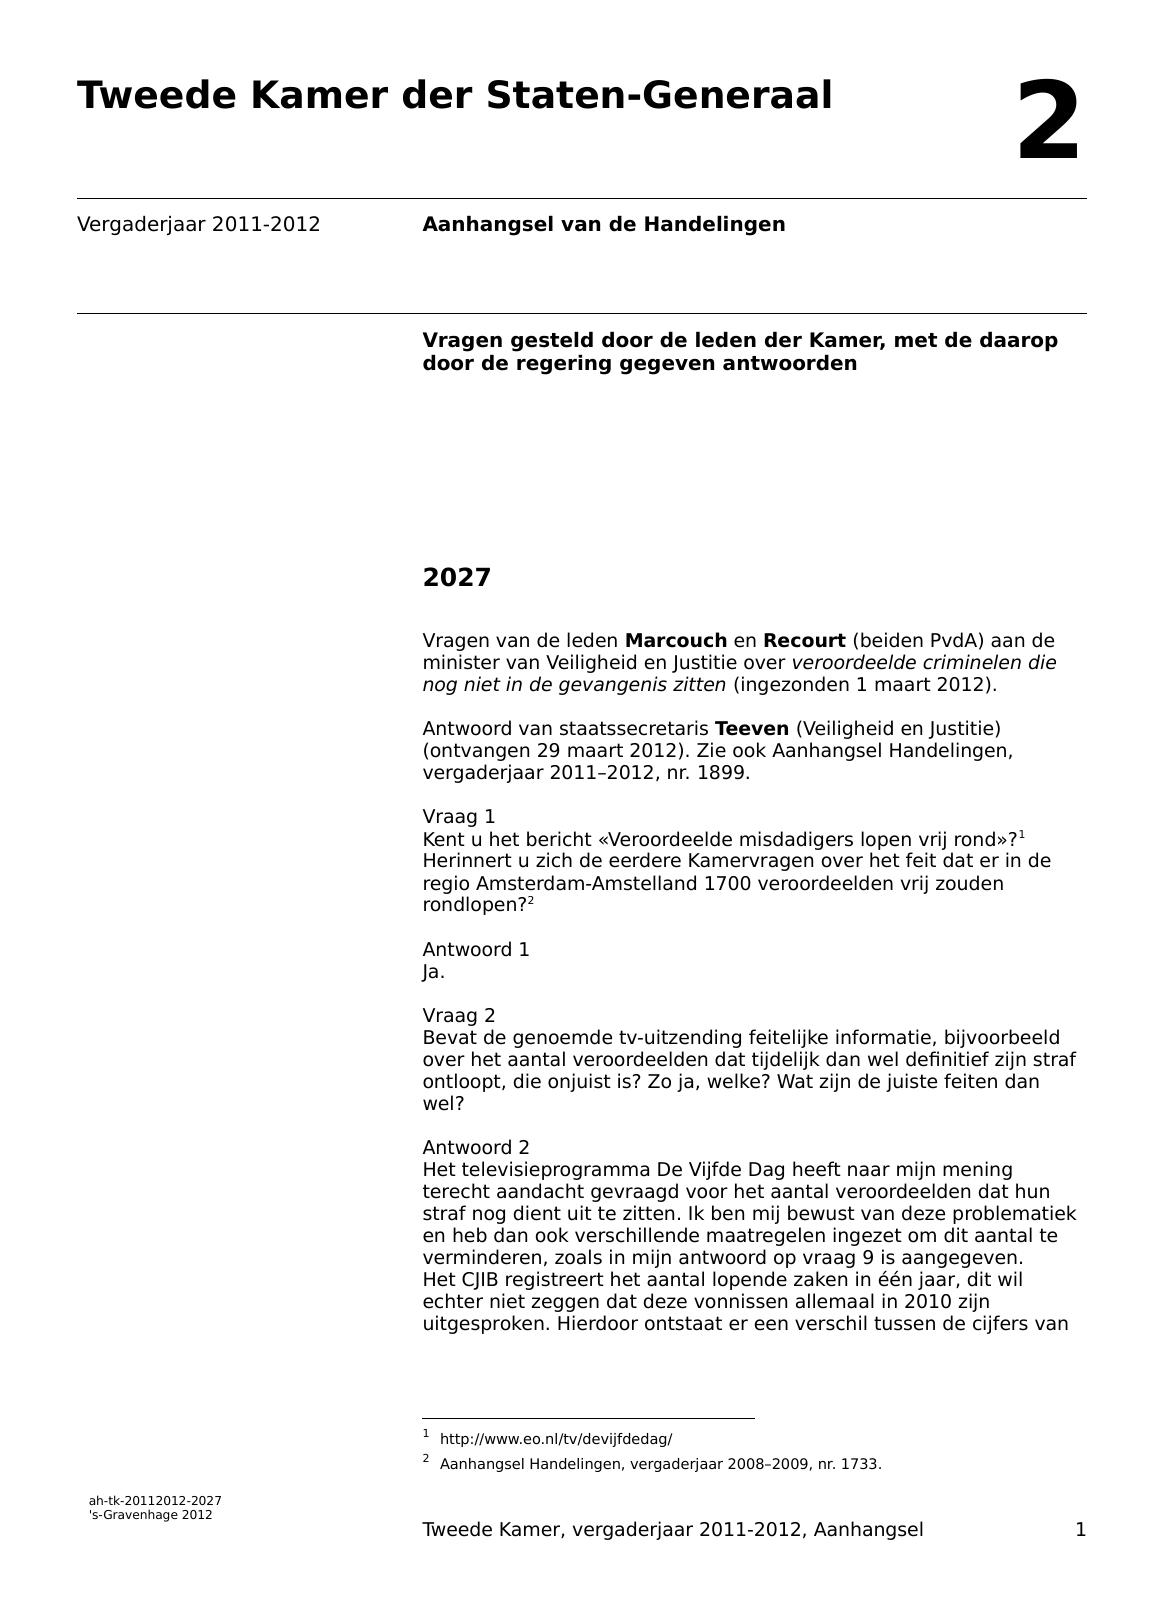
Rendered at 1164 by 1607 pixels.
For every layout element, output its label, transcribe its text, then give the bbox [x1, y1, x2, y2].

table_cell Vergaderjaar 2011-2012 [77, 199, 422, 313]
text Vraag 1 [422, 806, 1087, 828]
text Het CJIB registreert het aantal lopende zaken in één jaar, dit wil echter niet zeggen dat deze vonnissen allemaal in 2010 zijn uitgesproken. Hierdoor ontstaat er een verschil tussen de cijfers van [422, 1269, 1087, 1334]
text ah-tk-20112012-2027 [88, 1494, 323, 1508]
text 's-Gravenhage 2012 [88, 1508, 323, 1522]
text Vraag 2 [422, 1005, 1087, 1027]
table_header Tweede Kamer der Staten-Generaal [77, 59, 886, 198]
table_header 2 [886, 59, 1087, 198]
table_cell [77, 314, 422, 375]
table_cell Vragen gesteld door de leden der Kamer, met de daarop door de regering gegeven antwoorden [422, 314, 1087, 375]
text Kent u het bericht «Veroordeelde misdadigers lopen vrij rond»? Herinnert u zich de eerdere Kamervragen over het feit dat er in de regio Amsterdam-Amstelland 1700 veroordeelden vrij zouden rondlopen? [422, 828, 1087, 916]
text 2027 [422, 563, 1087, 592]
table_cell Aanhangsel van de Handelingen [422, 199, 1087, 313]
text Vragen van de leden Marcouch en Recourt (beiden PvdA) aan de minister van Veiligheid en Justitie over veroordeelde criminelen die nog niet in de gevangenis zitten (ingezonden 1 maart 2012). [422, 630, 1087, 696]
text Antwoord van staatssecretaris Teeven (Veiligheid en Justitie) (ontvangen 29 maart 2012). Zie ook Aanhangsel Handelingen, vergaderjaar 2011–2012, nr. 1899. [422, 718, 1087, 784]
text Het televisieprogramma De Vijfde Dag heeft naar mijn mening terecht aandacht gevraagd voor het aantal veroordeelden dat hun straf nog dient uit te zitten. Ik ben mij bewust van deze problematiek en heb dan ook verschillende maatregelen ingezet om dit aantal te verminderen, zoals in mijn antwoord op vraag 9 is aangegeven. [422, 1159, 1087, 1269]
text Aanhangsel Handelingen, vergaderjaar 2008–2009, nr. 1733. [422, 1452, 1087, 1474]
text Antwoord 2 [422, 1137, 1087, 1159]
text http://www.eo.nl/tv/devijfdedag/ [422, 1427, 1087, 1449]
text Ja. [422, 961, 1087, 982]
text Bevat de genoemde tv-uitzending feitelijke informatie, bijvoorbeeld over het aantal veroordeelden dat tijdelijk dan wel definitief zijn straf ontloopt, die onjuist is? Zo ja, welke? Wat zijn de juiste feiten dan wel? [422, 1027, 1087, 1114]
text Antwoord 1 [422, 938, 1087, 961]
